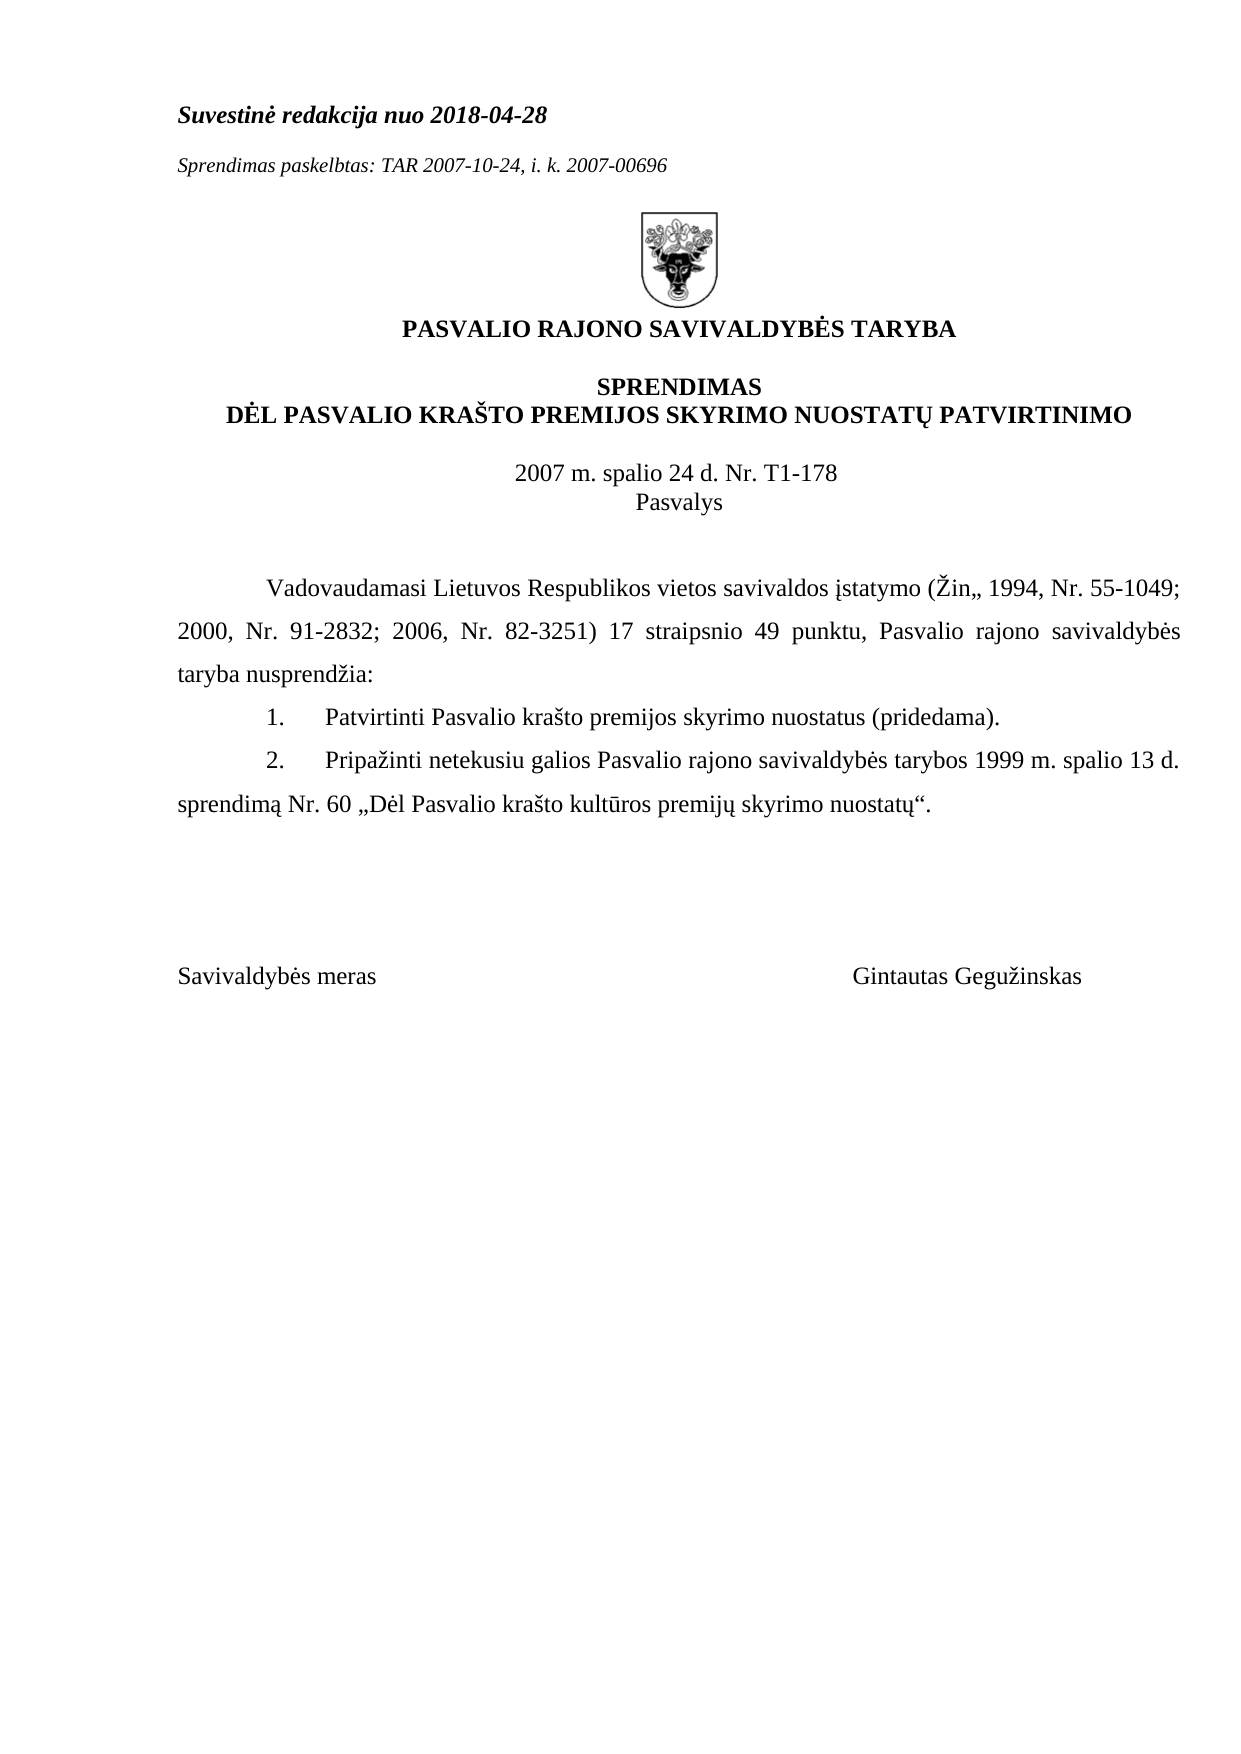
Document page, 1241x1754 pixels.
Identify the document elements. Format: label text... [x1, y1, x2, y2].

text Vadovaudamasi Lietuvos Respublikos vietos savivaldos įstatymo (Žin„ 1994, Nr. 55-1049; 2000, Nr. 91-2832; 2006, Nr. 82-3251) 17 straipsnio 49 punktu, Pasvalio rajono savivaldybės taryba nusprendžia: [177, 573, 1181, 688]
text Savivaldybės meras Gintautas Gegužinskas [177, 961, 1181, 990]
text SPRENDIMAS [177, 372, 1181, 401]
text DĖL PASVALIO KRAŠTO PREMIJOS SKYRIMO NUOSTATŲ PATVIRTINIMO [177, 401, 1181, 429]
text 2007 m. spalio 24 d. Nr. T1-178 [177, 458, 1181, 487]
text 2. Pripažinti netekusiu galios Pasvalio rajono savivaldybės tarybos 1999 m. spalio 13 d. sprendimą Nr. 60 „Dėl Pasvalio krašto kultūros premijų skyrimo nuostatų“. [177, 746, 1181, 817]
text Sprendimas paskelbtas: TAR 2007-10-24, i. k. 2007-00696 [177, 153, 1181, 177]
text 1. Patvirtinti Pasvalio krašto premijos skyrimo nuostatus (pridedama). [177, 702, 1181, 731]
text PASVALIO RAJONO SAVIVALDYBĖS TARYBA [177, 314, 1181, 343]
text Pasvalys [177, 487, 1181, 516]
text Suvestinė redakcija nuo 2018-04-28 [177, 100, 1181, 129]
